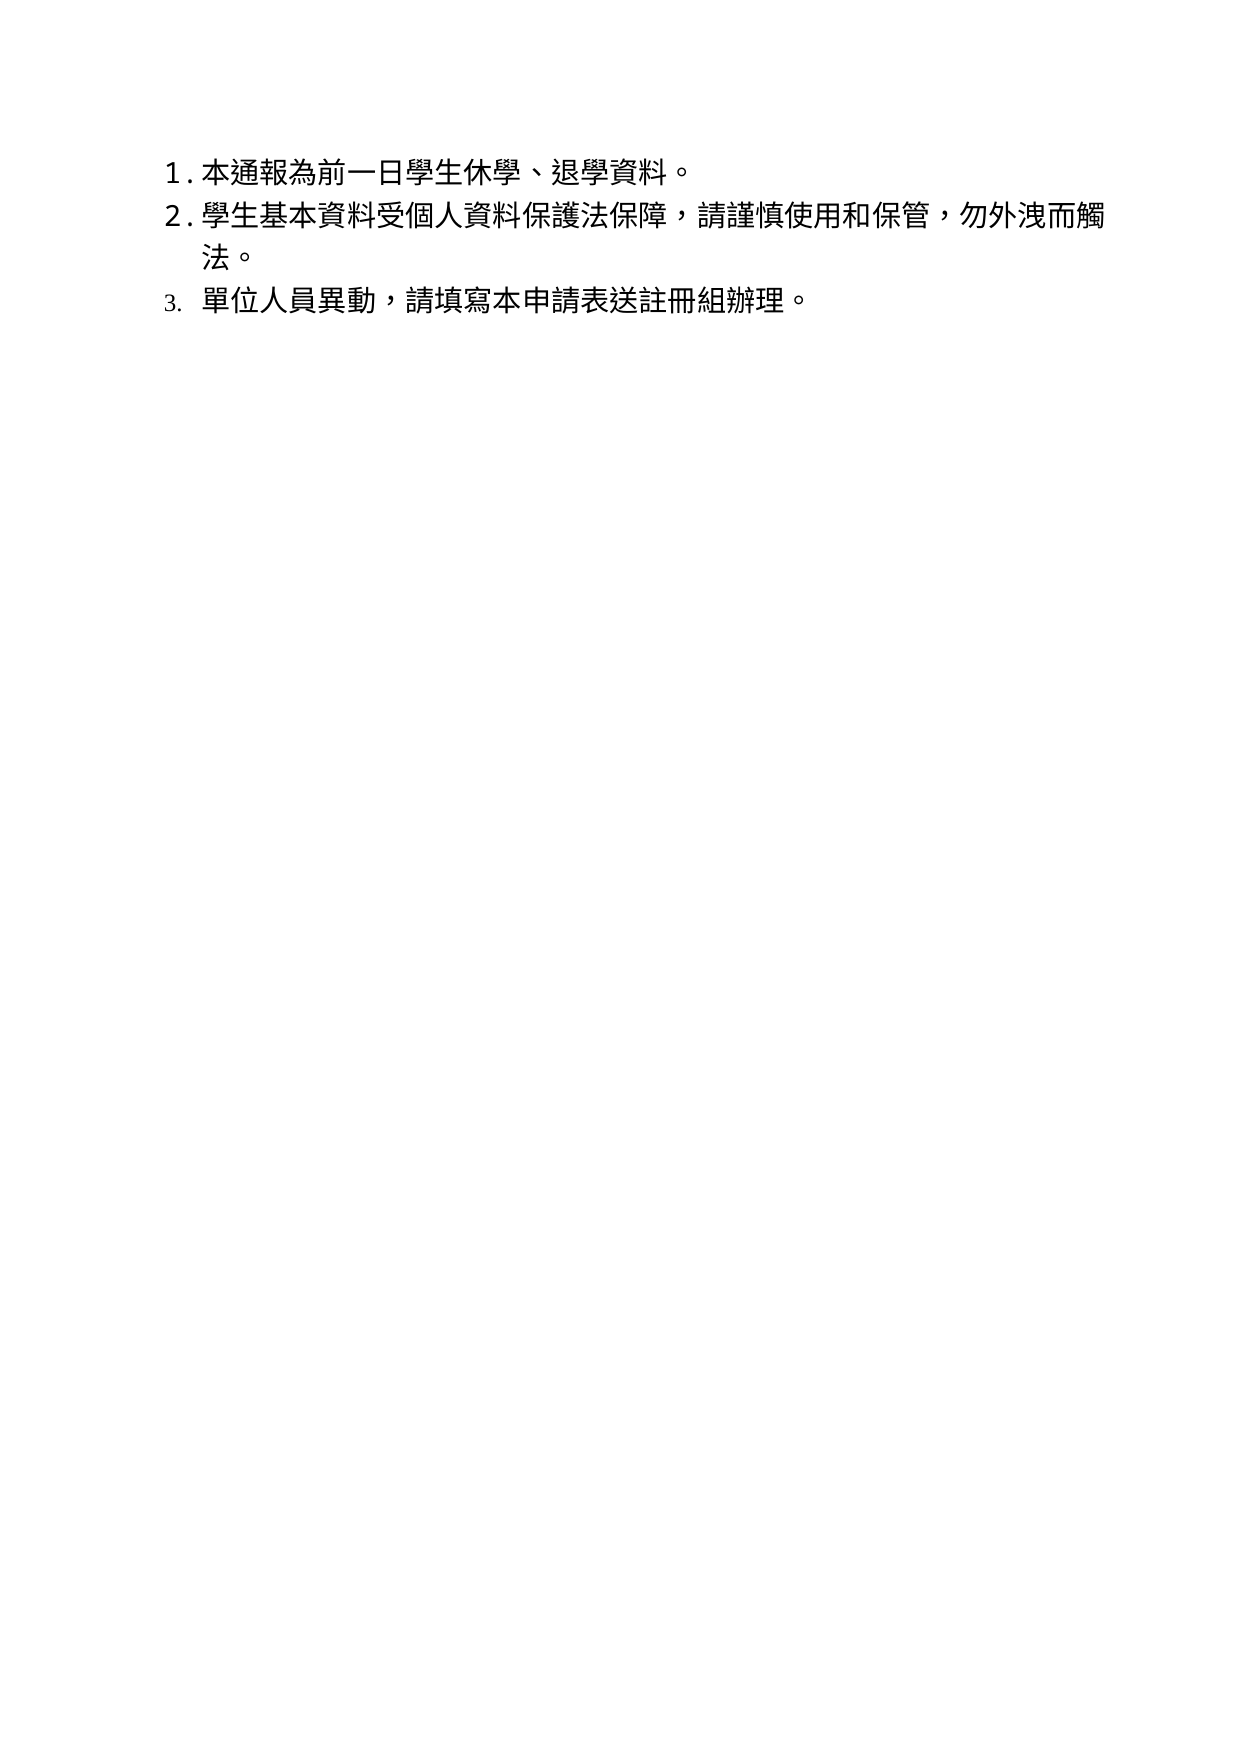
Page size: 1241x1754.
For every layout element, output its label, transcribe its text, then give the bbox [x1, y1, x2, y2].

list 學生基本資料受個人資料保護法保障，請謹慎使用和保管，勿外洩而觸法。 [163, 192, 1122, 277]
list 單位人員異動，請填寫本申請表送註冊組辦理。 [163, 277, 1122, 319]
list 本通報為前一日學生休學、退學資料。 [163, 150, 1122, 192]
